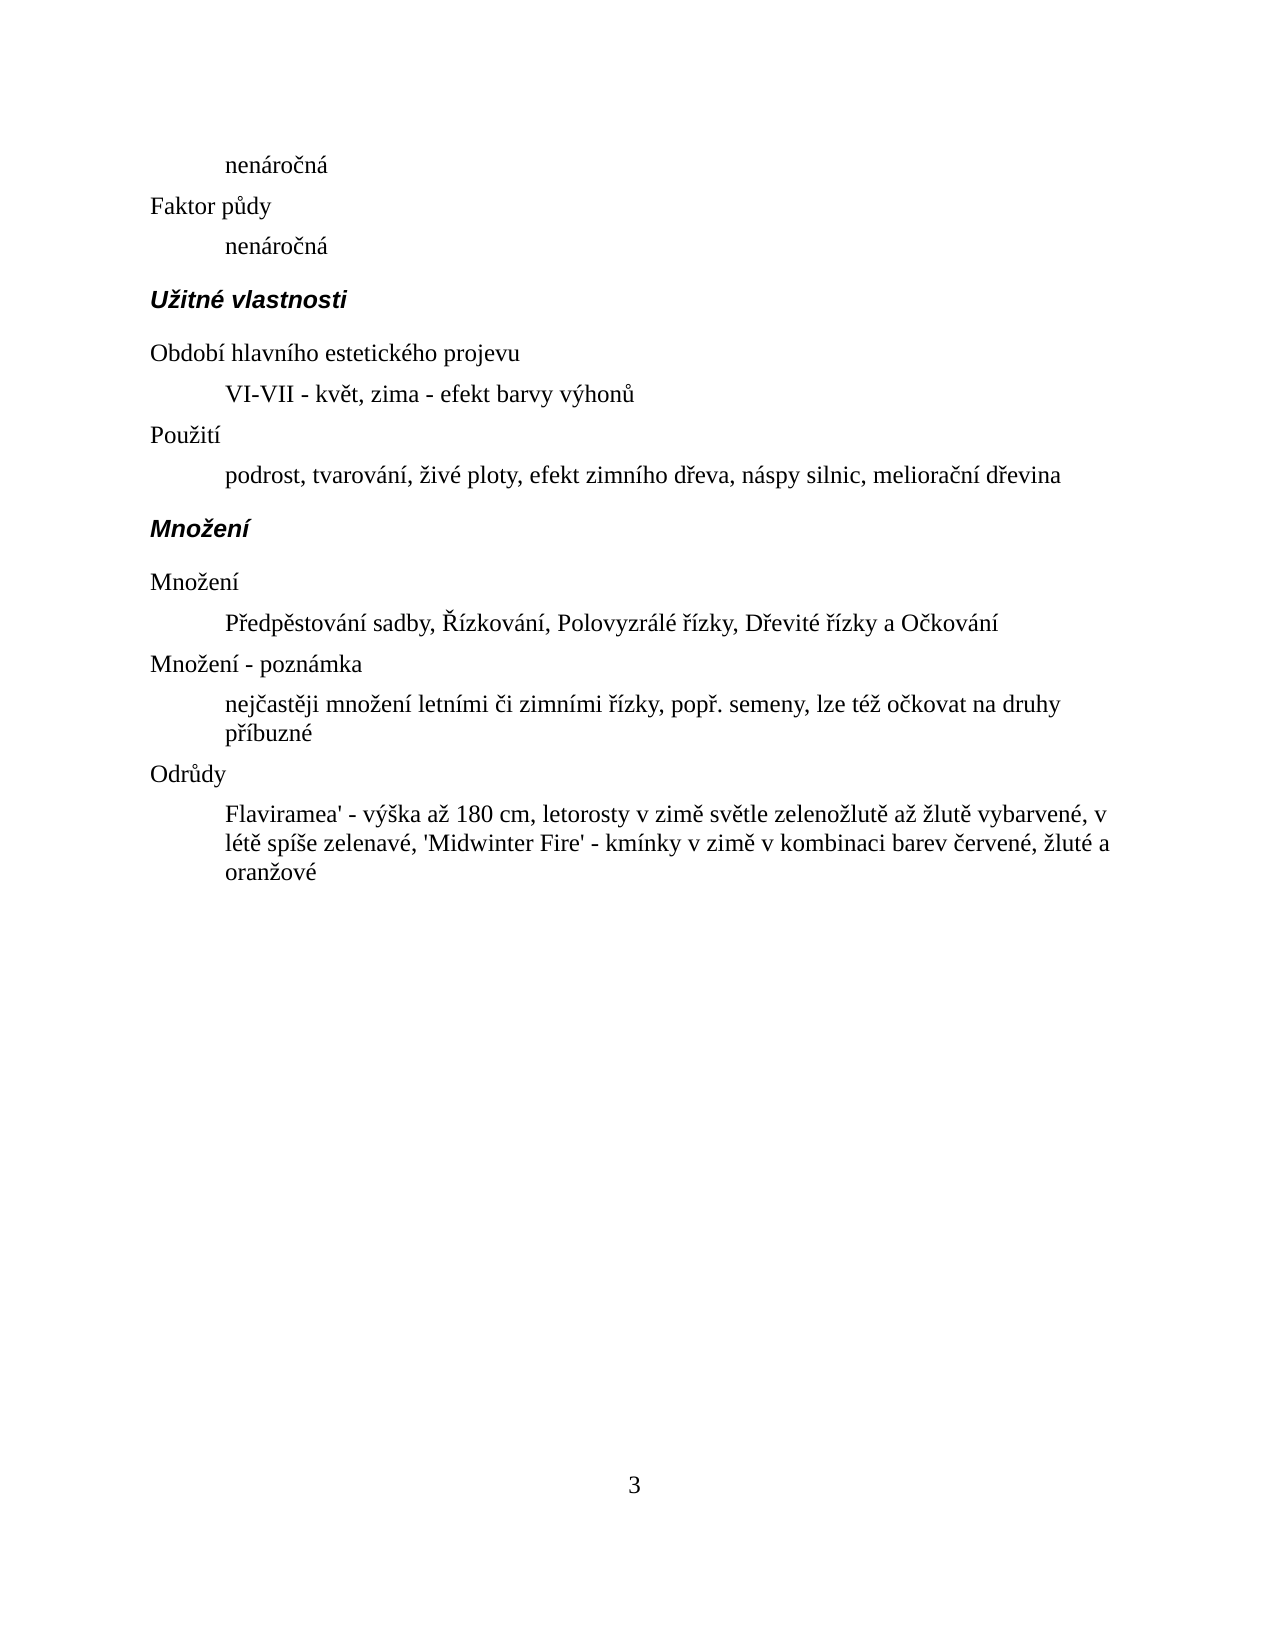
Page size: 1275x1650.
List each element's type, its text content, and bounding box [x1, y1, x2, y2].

text Odrůdy [150, 759, 1125, 788]
text Faktor půdy [150, 191, 1125, 219]
text Předpěstování sadby, Řízkování, Polovyzrálé řízky, Dřevité řízky a Očkování [225, 608, 1125, 637]
text Období hlavního estetického projevu [150, 338, 1125, 367]
subtitle Užitné vlastnosti [150, 285, 1125, 314]
text Množení [150, 567, 1125, 596]
text nenáročná [225, 150, 1125, 179]
text nejčastěji množení letními či zimními řízky, popř. semeny, lze též očkovat na druhy příbuzné [225, 689, 1125, 747]
text podrost, tvarování, živé ploty, efekt zimního dřeva, náspy silnic, meliorační dřevina [225, 460, 1125, 489]
text Množení - poznámka [150, 649, 1125, 677]
subtitle Množení [150, 514, 1125, 543]
text Flaviramea' - výška až 180 cm, letorosty v zimě světle zelenožlutě až žlutě vybarvené, v létě spíše zelenavé, 'Midwinter Fire' - kmínky v zimě v kombinaci barev červené, žluté a oranžové [225, 799, 1125, 886]
text Použití [150, 420, 1125, 448]
text VI-VII - květ, zima - efekt barvy výhonů [225, 379, 1125, 408]
text nenáročná [225, 231, 1125, 260]
